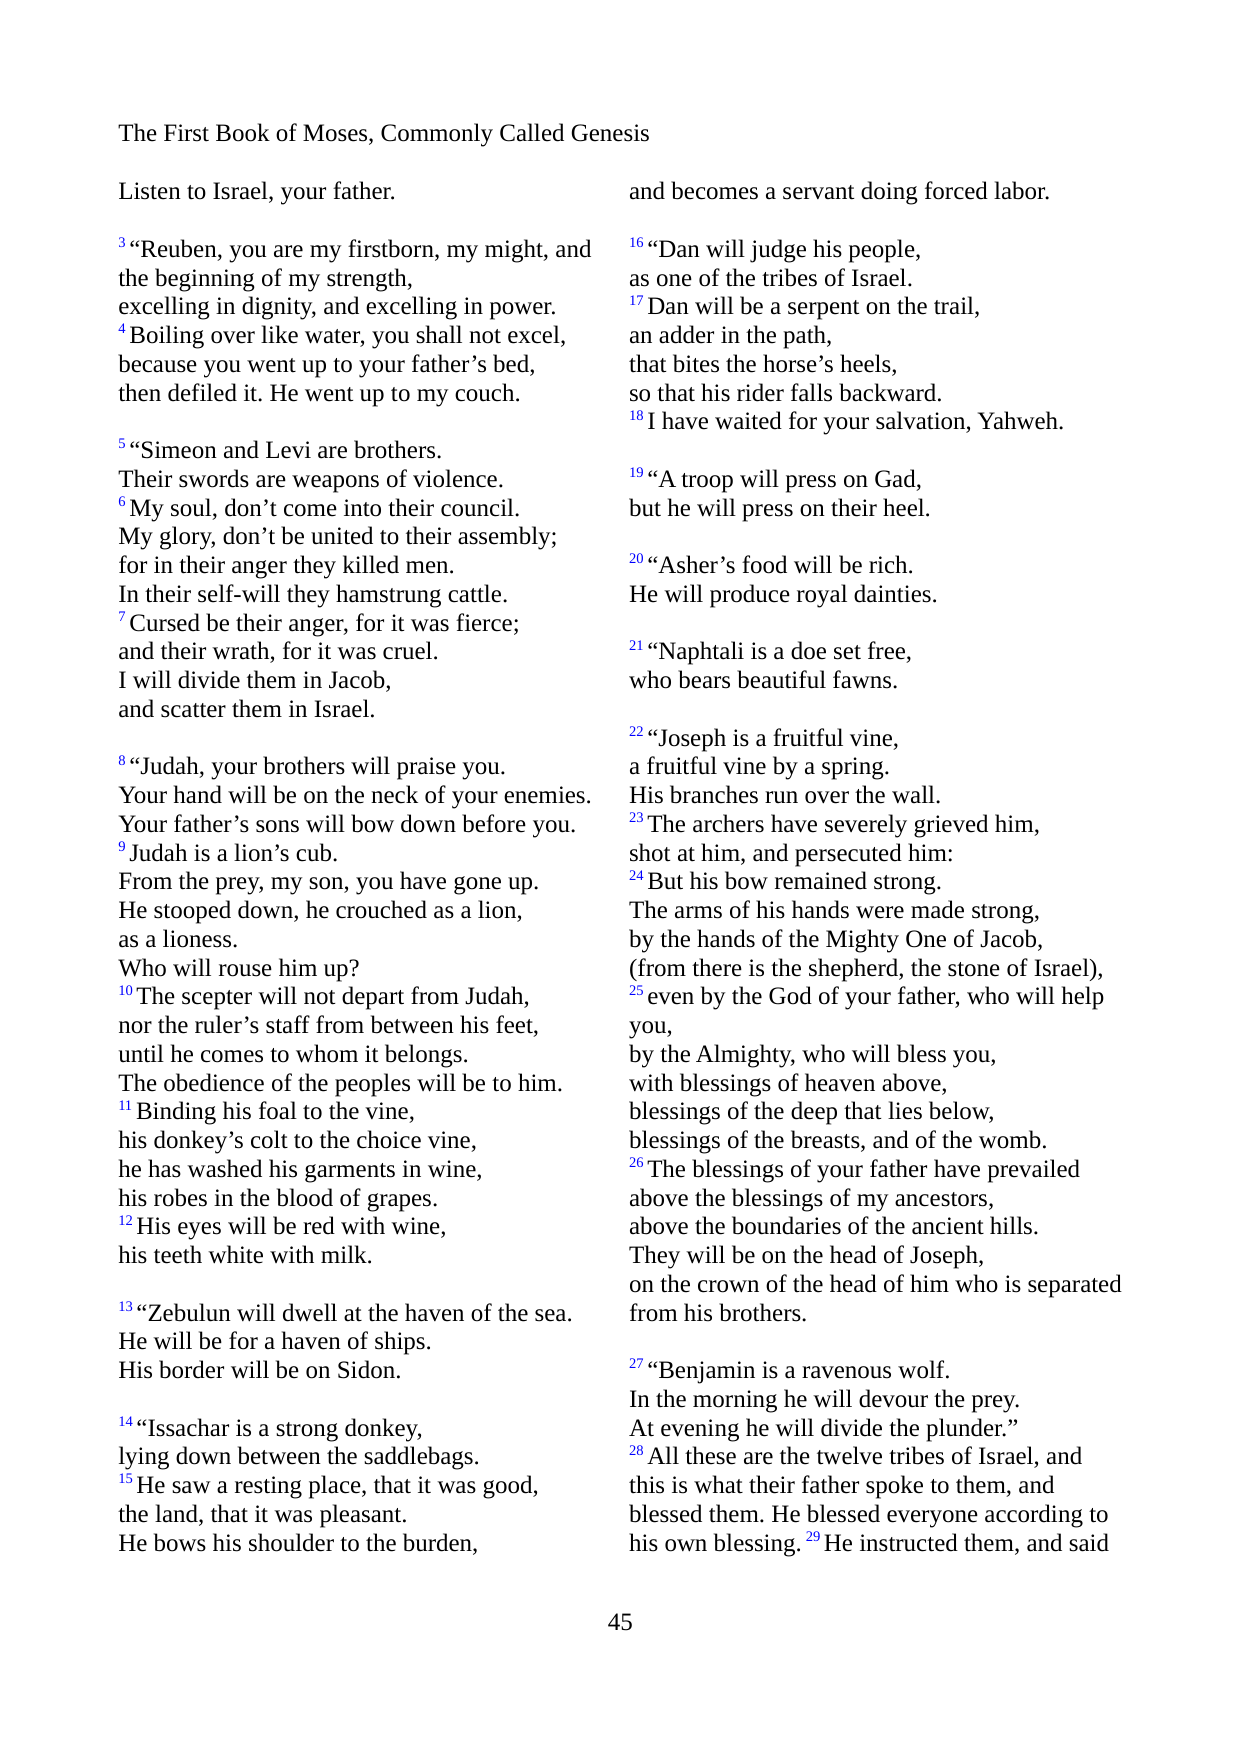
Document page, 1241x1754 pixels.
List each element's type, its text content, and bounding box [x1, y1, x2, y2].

text 10 The scepter will not depart from Judah, [118, 981, 611, 1010]
text 26 The blessings of your father have prevailed above the blessings of my ancestors, [629, 1154, 1122, 1211]
text an adder in the path, [629, 320, 1122, 349]
text The arms of his hands were made strong, [629, 895, 1122, 924]
text 5 “Simeon and Levi are brothers. [118, 435, 611, 464]
text that bites the horse’s heels, [629, 349, 1122, 378]
text as one of the tribes of Israel. [629, 263, 1122, 291]
text 15 He saw a resting place, that it was good, [118, 1470, 611, 1499]
text 7 Cursed be their anger, for it was fierce; [118, 608, 611, 636]
text a fruitful vine by a spring. [629, 751, 1122, 780]
text 19 “A troop will press on Gad, [629, 464, 1122, 493]
text as a lioness. [118, 924, 611, 953]
text 12 His eyes will be red with wine, [118, 1211, 611, 1240]
text 11 Binding his foal to the vine, [118, 1096, 611, 1125]
text 17 Dan will be a serpent on the trail, [629, 291, 1122, 320]
text with blessings of heaven above, [629, 1068, 1122, 1096]
text until he comes to whom it belongs. [118, 1039, 611, 1068]
text shot at him, and persecuted him: [629, 838, 1122, 866]
text for in their anger they killed men. [118, 550, 611, 579]
text He bows his shoulder to the burden, [118, 1528, 611, 1556]
text 20 “Asher’s food will be rich. [629, 550, 1122, 579]
text He will produce royal dainties. [629, 579, 1122, 608]
text and becomes a servant doing forced labor. [629, 176, 1122, 205]
text his donkey’s colt to the choice vine, [118, 1125, 611, 1154]
text above the boundaries of the ancient hills. [629, 1211, 1122, 1240]
text 4 Boiling over like water, you shall not excel, [118, 320, 611, 349]
text 21 “Naphtali is a doe set free, [629, 636, 1122, 665]
text 24 But his bow remained strong. [629, 866, 1122, 895]
text 8 “Judah, your brothers will praise you. [118, 751, 611, 780]
text He will be for a haven of ships. [118, 1326, 611, 1355]
text From the prey, my son, you have gone up. [118, 866, 611, 895]
text blessings of the deep that lies below, [629, 1096, 1122, 1125]
text My glory, don’t be united to their assembly; [118, 521, 611, 550]
text The obedience of the peoples will be to him. [118, 1068, 611, 1096]
text 27 “Benjamin is a ravenous wolf. [629, 1355, 1122, 1384]
text the land, that it was pleasant. [118, 1499, 611, 1528]
text 25 even by the God of your father, who will help you, [629, 981, 1122, 1039]
text 9 Judah is a lion’s cub. [118, 838, 611, 866]
text because you went up to your father’s bed, [118, 349, 611, 378]
text by the hands of the Mighty One of Jacob, [629, 924, 1122, 953]
text 22 “Joseph is a fruitful vine, [629, 723, 1122, 751]
text but he will press on their heel. [629, 493, 1122, 521]
text At evening he will divide the plunder.” [629, 1413, 1122, 1441]
text His branches run over the wall. [629, 780, 1122, 809]
text by the Almighty, who will bless you, [629, 1039, 1122, 1068]
text 14 “Issachar is a strong donkey, [118, 1413, 611, 1441]
text and scatter them in Israel. [118, 694, 611, 723]
text 28 All these are the twelve tribes of Israel, and this is what their father spoke to them, and blessed them. He blessed everyone according to his own blessing. 29 He instructed them, and said [629, 1441, 1122, 1556]
text who bears beautiful fawns. [629, 665, 1122, 694]
text In their self-will they hamstrung cattle. [118, 579, 611, 608]
text 18 I have waited for your salvation, Yahweh. [629, 406, 1122, 435]
text nor the ruler’s staff from between his feet, [118, 1010, 611, 1039]
text and their wrath, for it was cruel. [118, 636, 611, 665]
text They will be on the head of Joseph, [629, 1240, 1122, 1269]
text (from there is the shepherd, the stone of Israel), [629, 953, 1122, 981]
text 16 “Dan will judge his people, [629, 234, 1122, 263]
text 13 “Zebulun will dwell at the haven of the sea. [118, 1298, 611, 1326]
text I will divide them in Jacob, [118, 665, 611, 694]
text excelling in dignity, and excelling in power. [118, 291, 611, 320]
text 6 My soul, don’t come into their council. [118, 493, 611, 521]
text blessings of the breasts, and of the womb. [629, 1125, 1122, 1154]
text then defiled it. He went up to my couch. [118, 378, 611, 406]
text His border will be on Sidon. [118, 1355, 611, 1384]
text his robes in the blood of grapes. [118, 1183, 611, 1211]
text his teeth white with milk. [118, 1240, 611, 1269]
text Your hand will be on the neck of your enemies. [118, 780, 611, 809]
text He stooped down, he crouched as a lion, [118, 895, 611, 924]
text Their swords are weapons of violence. [118, 464, 611, 493]
text In the morning he will devour the prey. [629, 1384, 1122, 1413]
text lying down between the saddlebags. [118, 1441, 611, 1470]
text so that his rider falls backward. [629, 378, 1122, 406]
text Listen to Israel, your father. [118, 176, 611, 205]
text Your father’s sons will bow down before you. [118, 809, 611, 838]
text 3 “Reuben, you are my firstborn, my might, and the beginning of my strength, [118, 234, 611, 291]
text Who will rouse him up? [118, 953, 611, 981]
text he has washed his garments in wine, [118, 1154, 611, 1183]
text on the crown of the head of him who is separated from his brothers. [629, 1269, 1122, 1326]
text 23 The archers have severely grieved him, [629, 809, 1122, 838]
